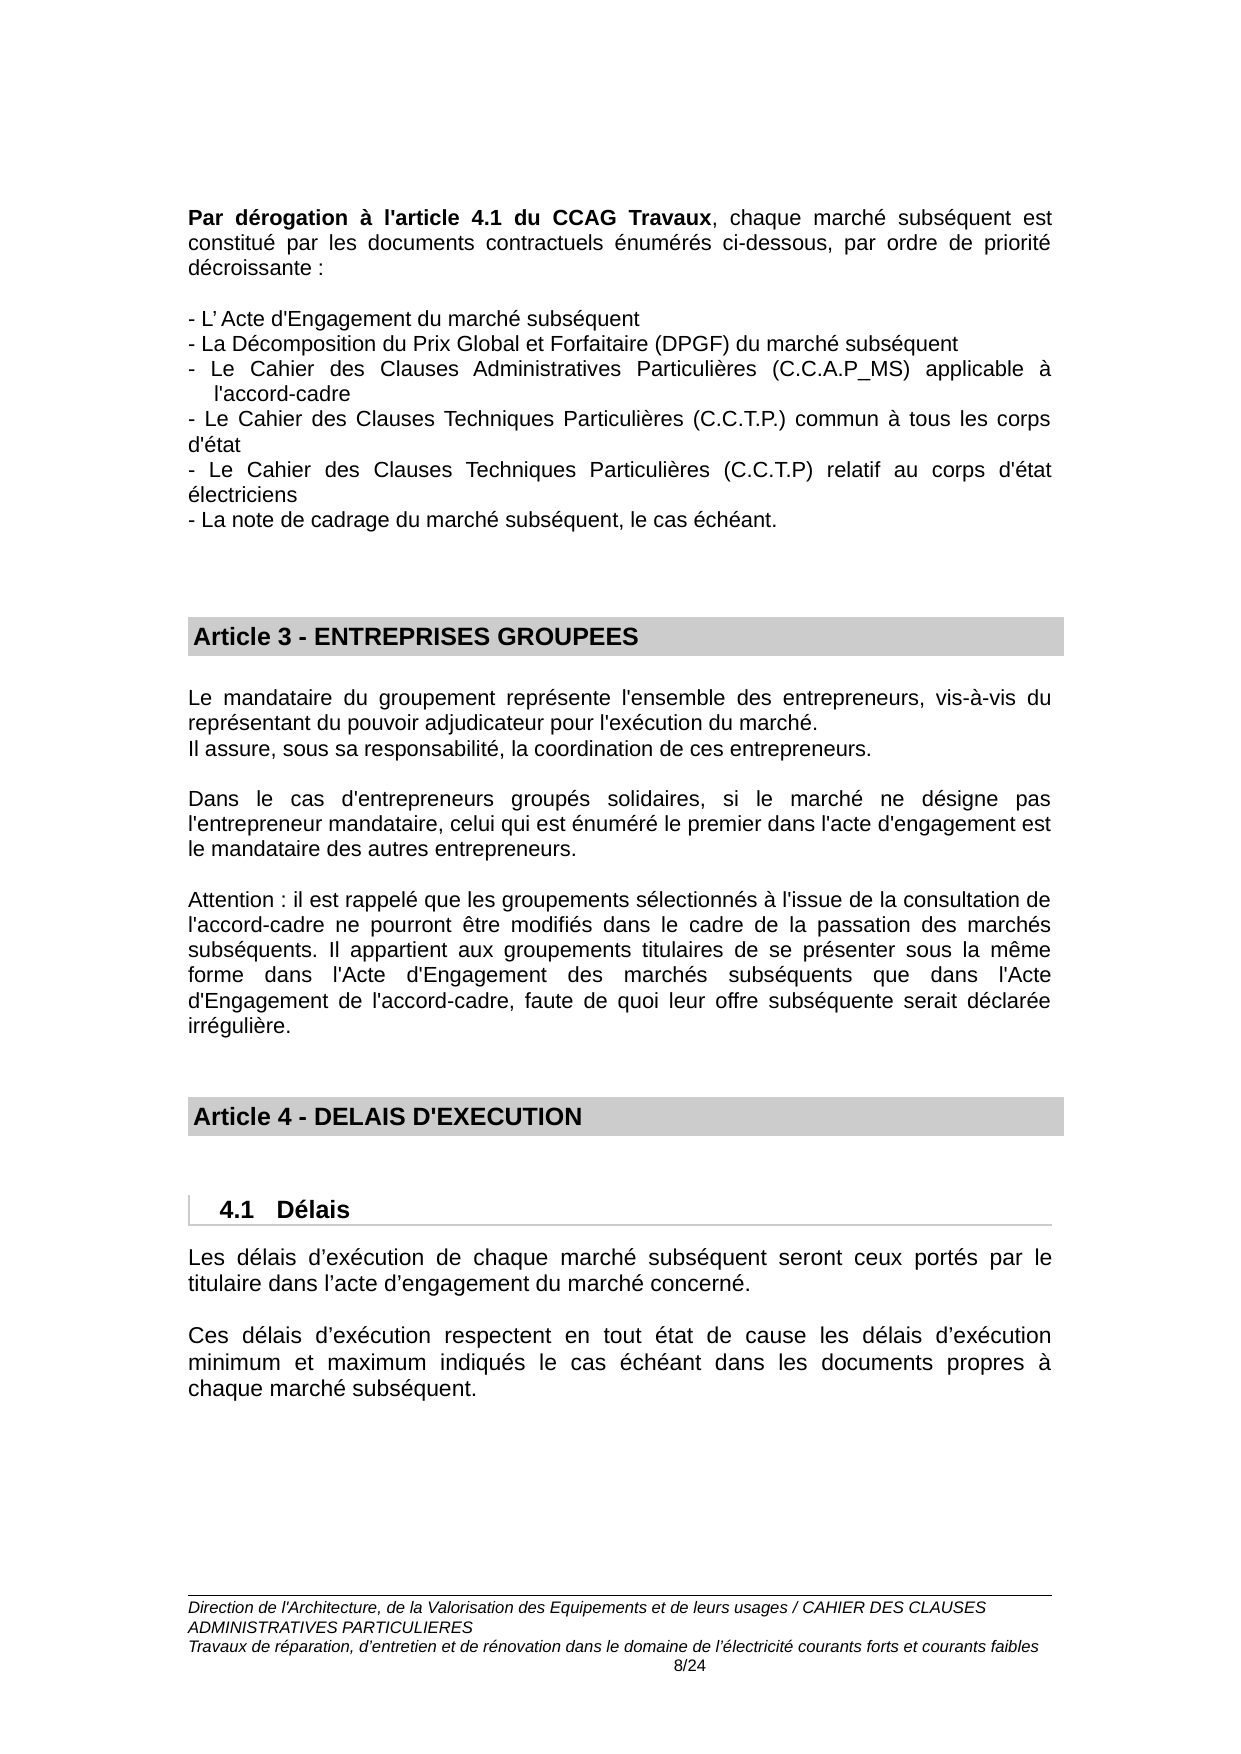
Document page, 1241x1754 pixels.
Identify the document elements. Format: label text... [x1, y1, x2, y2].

text - Le Cahier des Clauses Techniques Particulières (C.C.T.P.) commun à tous les corps d'état [188, 406, 1052, 457]
text Dans le cas d'entrepreneurs groupés solidaires, si le marché ne désigne pas l'entrepreneur mandataire, celui qui est énuméré le premier dans l'acte d'engagement est le mandataire des autres entrepreneurs. [188, 786, 1052, 861]
text Le mandataire du groupement représente l'ensemble des entrepreneurs, vis-à-vis du représentant du pouvoir adjudicateur pour l'exécution du marché. [188, 685, 1052, 735]
text Attention : il est rappelé que les groupements sélectionnés à l'issue de la consultation de l'accord-cadre ne pourront être modifiés dans le cadre de la passation des marchés subséquents. Il appartient aux groupements titulaires de se présenter sous la même forme dans l'Acte d'Engagement des marchés subséquents que dans l'Acte d'Engagement de l'accord-cadre, faute de quoi leur offre subséquente serait déclarée irrégulière. [188, 887, 1052, 1038]
text - Le Cahier des Clauses Techniques Particulières (C.C.T.P) relatif au corps d'état électriciens [188, 457, 1052, 507]
text - La note de cadrage du marché subséquent, le cas échéant. [188, 507, 1052, 532]
text Par dérogation à l'article 4.1 du CCAG Travaux, chaque marché subséquent est constitué par les documents contractuels énumérés ci-dessous, par ordre de priorité décroissante : [188, 204, 1052, 280]
subtitle Délais [190, 1195, 1052, 1224]
text - L’ Acte d'Engagement du marché subséquent [188, 305, 1052, 331]
subtitle ENTREPRISES GROUPEES [190, 619, 1062, 653]
text - Le Cahier des Clauses Administratives Particulières (C.C.A.P_MS) applicable à l'accord-cadre [188, 356, 1052, 406]
text Il assure, sous sa responsabilité, la coordination de ces entrepreneurs. [188, 735, 1052, 761]
text Les délais d’exécution de chaque marché subséquent seront ceux portés par le titulaire dans l’acte d’engagement du marché concerné. [188, 1243, 1052, 1296]
subtitle DELAIS D'EXECUTION [190, 1099, 1062, 1134]
text Ces délais d’exécution respectent en tout état de cause les délais d’exécution minimum et maximum indiqués le cas échéant dans les documents propres à chaque marché subséquent. [188, 1322, 1052, 1402]
text - La Décomposition du Prix Global et Forfaitaire (DPGF) du marché subséquent [188, 331, 1052, 356]
